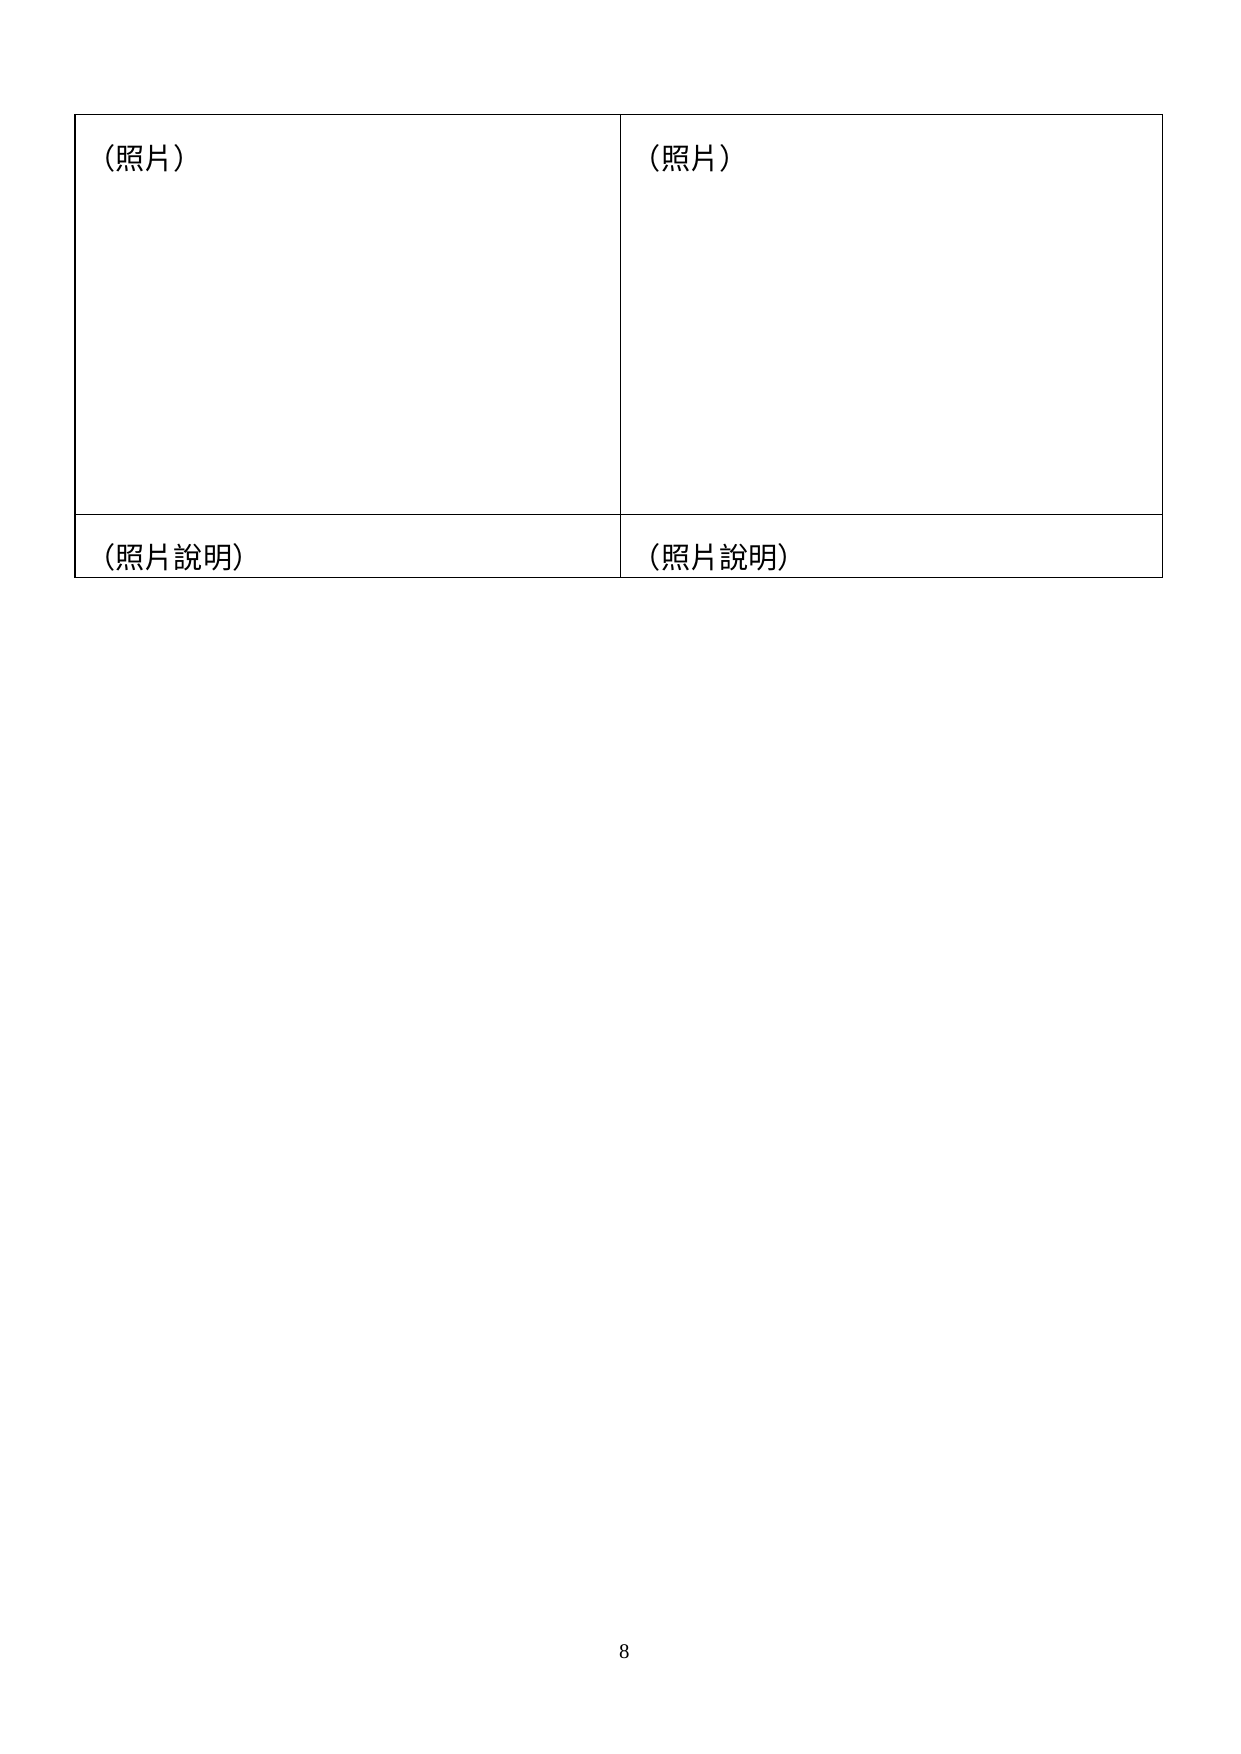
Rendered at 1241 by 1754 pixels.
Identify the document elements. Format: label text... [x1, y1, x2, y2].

table_cell （照片說明） [621, 515, 1162, 577]
table_cell （照片說明） [76, 515, 620, 577]
table_cell （照片） [76, 115, 620, 513]
table_cell （照片） [621, 115, 1162, 513]
